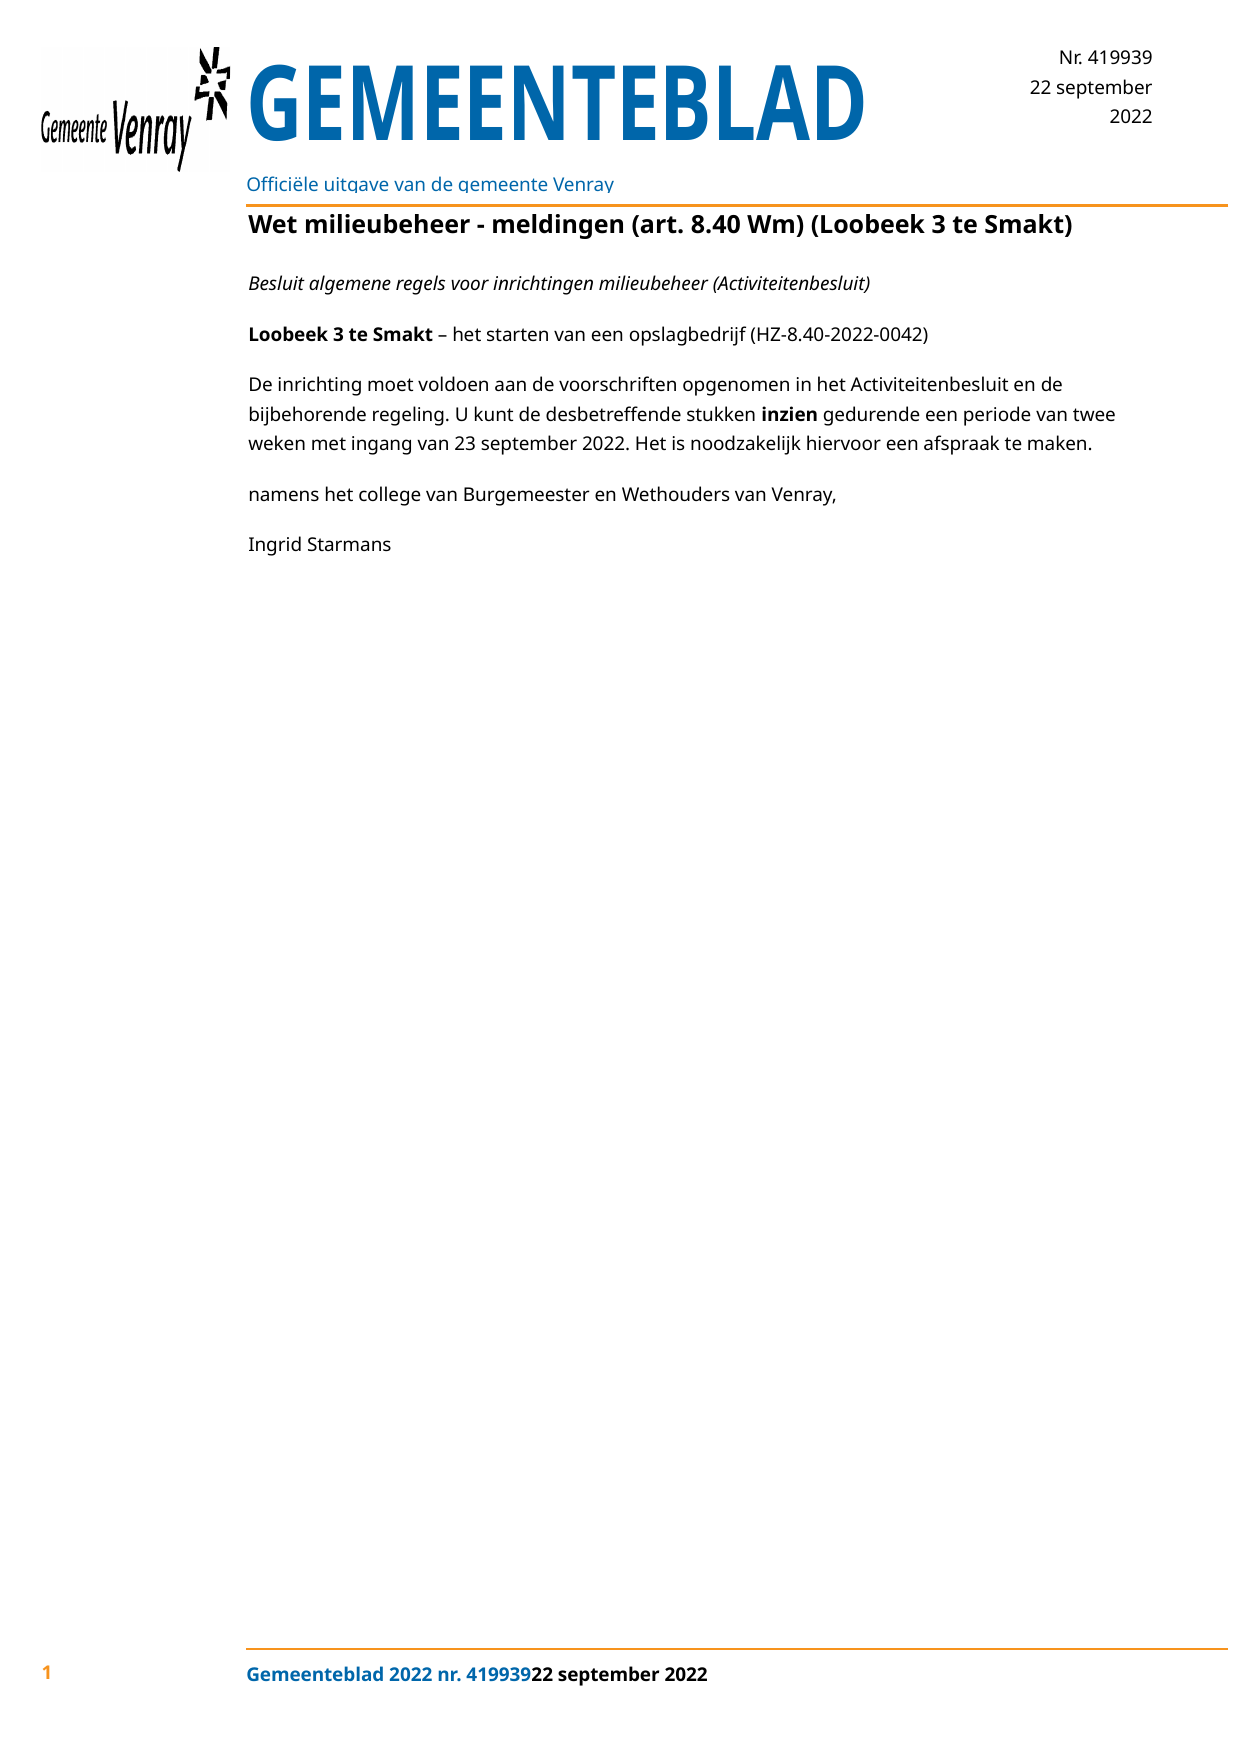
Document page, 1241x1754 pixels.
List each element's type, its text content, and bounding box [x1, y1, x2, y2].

text Wet milieubeheer - meldingen (art. 8.40 Wm) (Loobeek 3 te Smakt) [248, 207, 1152, 241]
text De inrichting moet voldoen aan de voorschriften opgenomen in het Activiteitenbesluit en de bijbehorende regeling. U kunt de desbetreffende stukken inzien gedurende een periode van twee weken met ingang van 23 september 2022. Het is noodzakelijk hiervoor een afspraak te maken. [248, 371, 1152, 456]
picture [41, 47, 231, 172]
text namens het college van Burgemeester en Wethouders van Venray, [248, 481, 1152, 506]
text Ingrid Starmans [248, 531, 1152, 557]
text Besluit algemene regels voor inrichtingen milieubeheer (Activiteitenbesluit) [248, 270, 1152, 296]
text Loobeek 3 te Smakt – het starten van een opslagbedrijf (HZ-8.40-2022-0042) [248, 321, 1152, 346]
